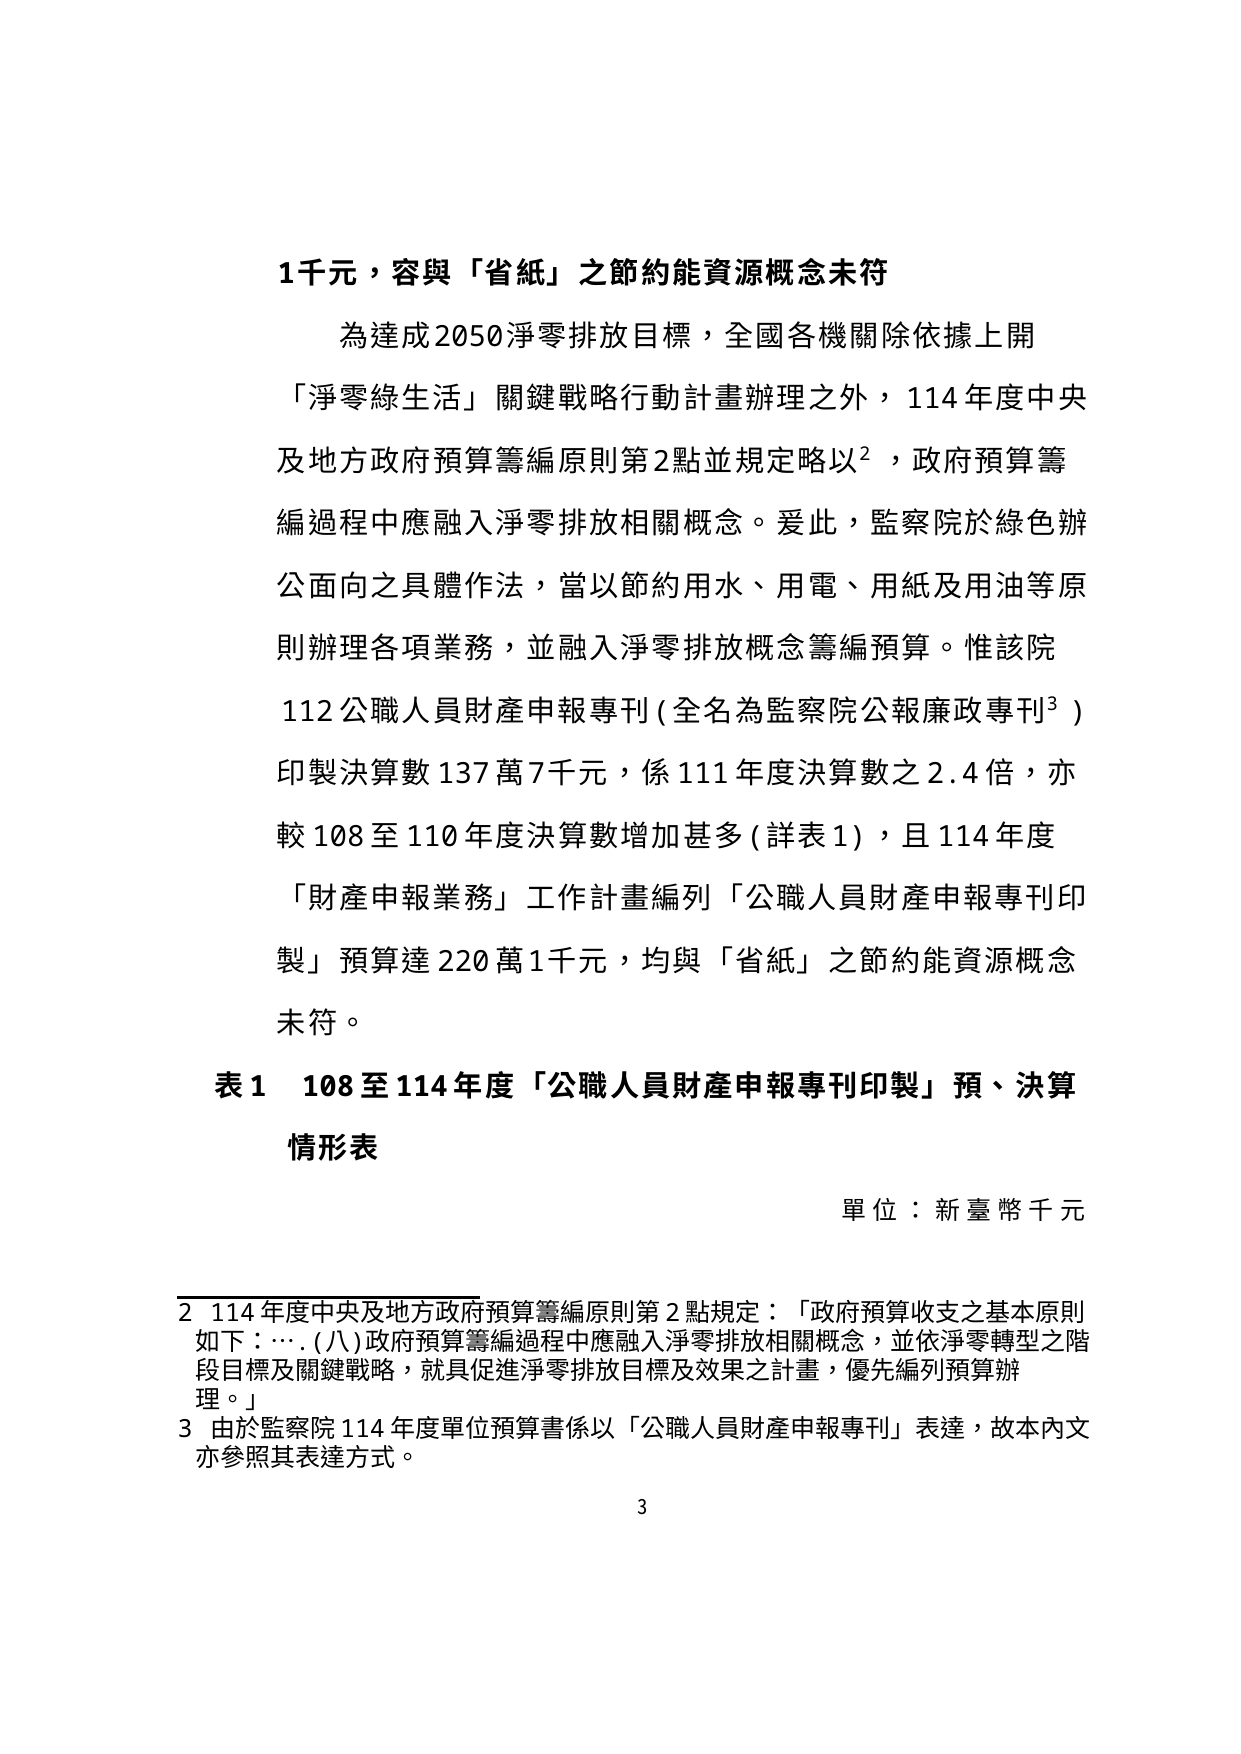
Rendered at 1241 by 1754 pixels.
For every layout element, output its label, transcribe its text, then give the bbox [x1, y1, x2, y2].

text 為達成2050淨零排放目標，全國各機關除依據上開「淨零綠生活」關鍵戰略行動計畫辦理之外，114年度中央及地方政府預算籌編原則第2點並規定略以，政府預算籌編過程中應融入淨零排放相關概念。爰此，監察院於綠色辦公面向之具體作法，當以節約用水、用電、用紙及用油等原則辦理各項業務，並融入淨零排放概念籌編預算。惟該院112公職人員財產申報專刊(全名為監察院公報廉政專刊)印製決算數137萬7千元，係111年度決算數之2.4倍，亦較108至110年度決算數增加甚多(詳表1)，且114年度「財產申報業務」工作計畫編列「公職人員財產申報專刊印製」預算達220萬1千元，均與「省紙」之節約能資源概念未符。 [270, 292, 1088, 1042]
text 表1 108至114年度「公職人員財產申報專刊印製」預、決算情形表 [207, 1042, 1088, 1167]
text 單位：新臺幣千元 [182, 1167, 1088, 1229]
text 114年度中央及地方政府預算籌編原則第2點規定：「政府預算收支之基本原則如下：….(八)政府預算籌編過程中應融入淨零排放相關概念，並依淨零轉型之階段目標及關鍵戰略，就具促進淨零排放目標及效果之計畫，優先編列預算辦理。」 [177, 1298, 1093, 1414]
text 1千元，容與「省紙」之節約能資源概念未符 [241, 229, 1088, 292]
text 由於監察院114年度單位預算書係以「公職人員財產申報專刊」表達，故本內文亦參照其表達方式。 [177, 1414, 1093, 1473]
